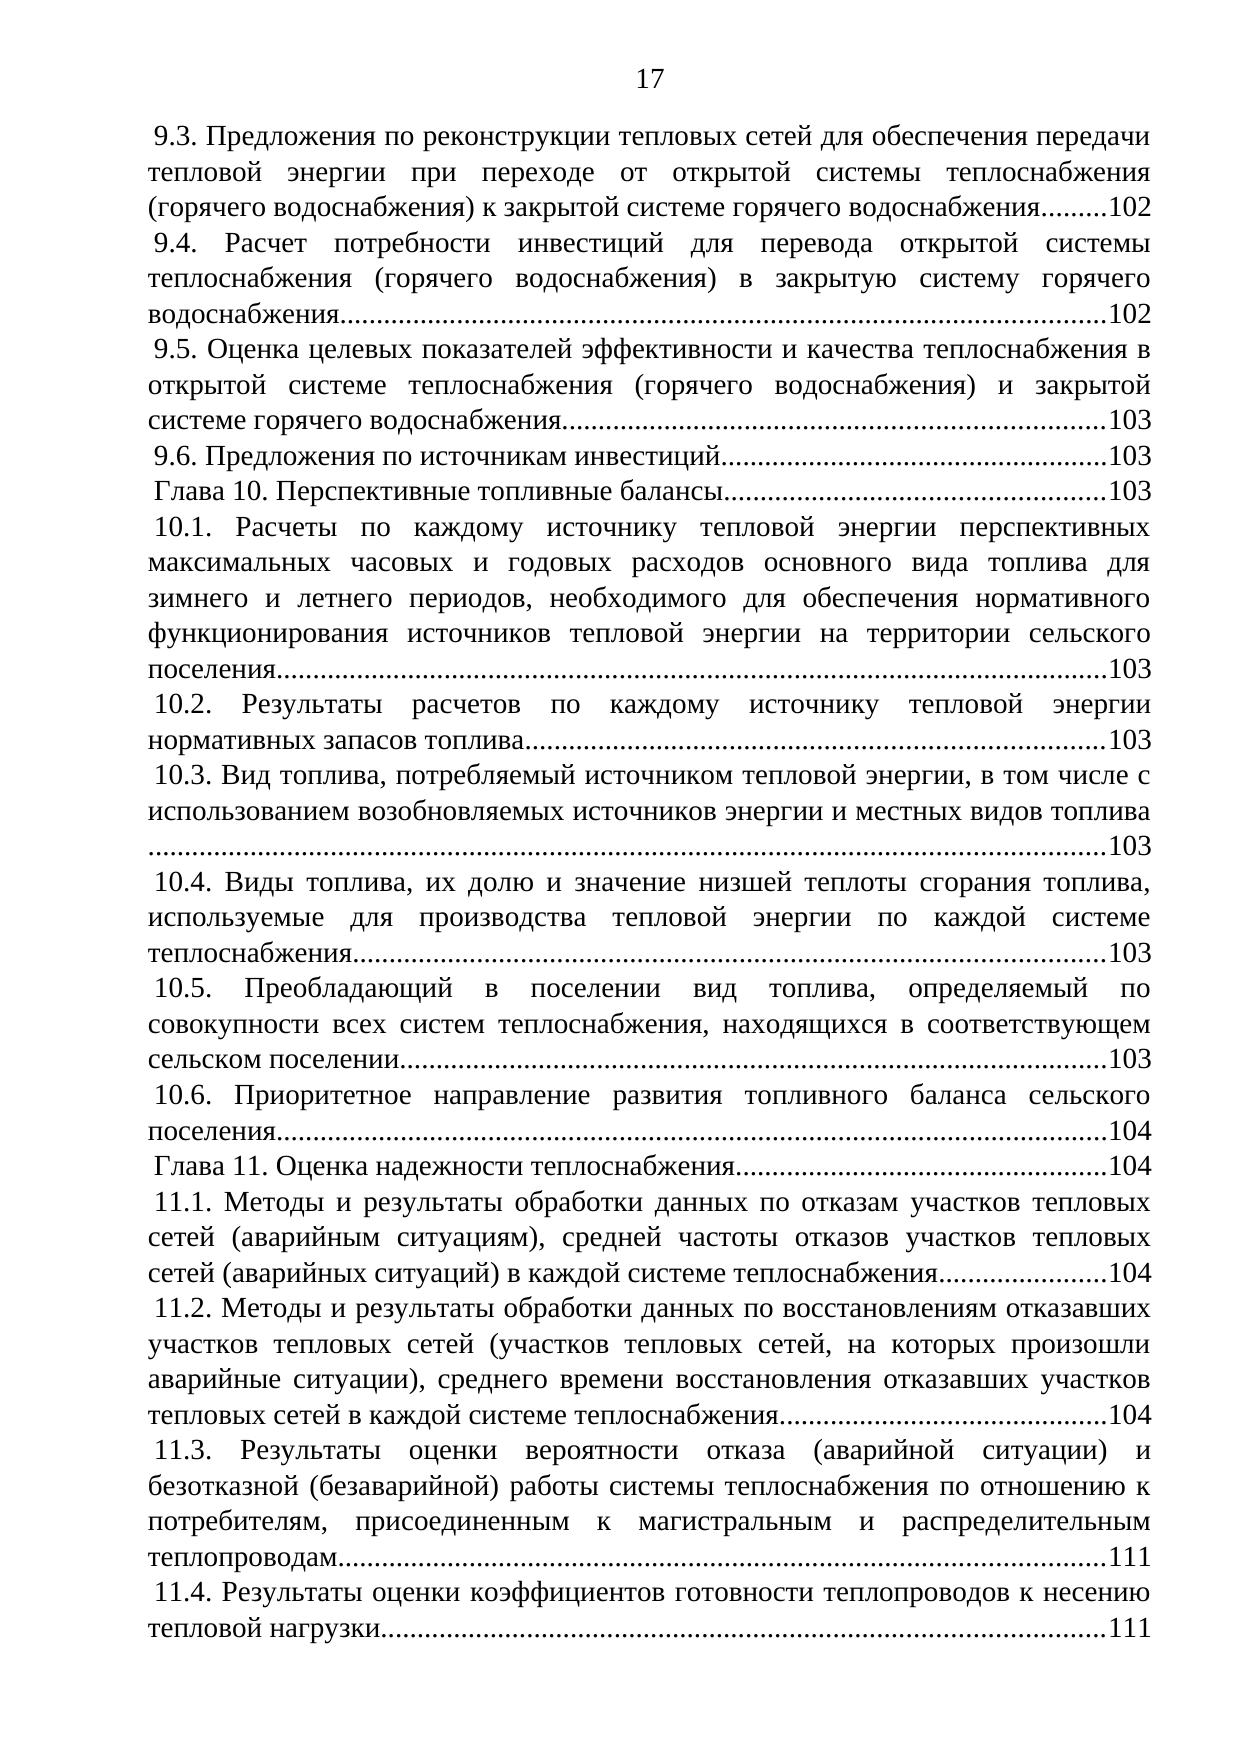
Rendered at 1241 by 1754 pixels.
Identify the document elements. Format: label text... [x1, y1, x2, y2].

text 11.2. Методы и результаты обработки данных по восстановлениям отказавших участков тепловых сетей (участков тепловых сетей, на которых произошли аварийные ситуации), среднего времени восстановления отказавших участков тепловых сетей в каждой системе теплоснабжения 104 [148, 1290, 1152, 1430]
text 11.1. Методы и результаты обработки данных по отказам участков тепловых сетей (аварийным ситуациям), средней частоты отказов участков тепловых сетей (аварийных ситуаций) в каждой системе теплоснабжения 104 [148, 1184, 1152, 1288]
text 9.4. Расчет потребности инвестиций для перевода открытой системы теплоснабжения (горячего водоснабжения) в закрытую систему горячего водоснабжения 102 [148, 225, 1152, 329]
text 10.1. Расчеты по каждому источнику тепловой энергии перспективных максимальных часовых и годовых расходов основного вида топлива для зимнего и летнего периодов, необходимого для обеспечения нормативного функционирования источников тепловой энергии на территории сельского поселения 103 [148, 509, 1152, 684]
text Глава 10. Перспективные топливные балансы 103 [148, 473, 1152, 507]
text 9.3. Предложения по реконструкции тепловых сетей для обеспечения передачи тепловой энергии при переходе от открытой системы теплоснабжения (горячего водоснабжения) к закрытой системе горячего водоснабжения 102 [148, 118, 1152, 223]
text 9.6. Предложения по источникам инвестиций 103 [148, 438, 1152, 471]
text Глава 11. Оценка надежности теплоснабжения 104 [148, 1148, 1152, 1182]
text 9.5. Оценка целевых показателей эффективности и качества теплоснабжения в открытой системе теплоснабжения (горячего водоснабжения) и закрытой системе горячего водоснабжения 103 [148, 331, 1152, 436]
text 10.3. Вид топлива, потребляемый источником тепловой энергии, в том числе с использованием возобновляемых источников энергии и местных видов топлива 103 [148, 757, 1152, 862]
text 11.3. Результаты оценки вероятности отказа (аварийной ситуации) и безотказной (безаварийной) работы системы теплоснабжения по отношению к потребителям, присоединенным к магистральным и распределительным теплопроводам 111 [148, 1432, 1152, 1572]
text 11.4. Результаты оценки коэффициентов готовности теплопроводов к несению тепловой нагрузки 111 [148, 1574, 1152, 1643]
text 10.4. Виды топлива, их долю и значение низшей теплоты сгорания топлива, используемые для производства тепловой энергии по каждой системе теплоснабжения 103 [148, 864, 1152, 969]
text 10.6. Приоритетное направление развития топливного баланса сельского поселения 104 [148, 1077, 1152, 1146]
text 10.2. Результаты расчетов по каждому источнику тепловой энергии нормативных запасов топлива 103 [148, 686, 1152, 756]
text 10.5. Преобладающий в поселении вид топлива, определяемый по совокупности всех систем теплоснабжения, находящихся в соответствующем сельском поселении 103 [148, 971, 1152, 1075]
